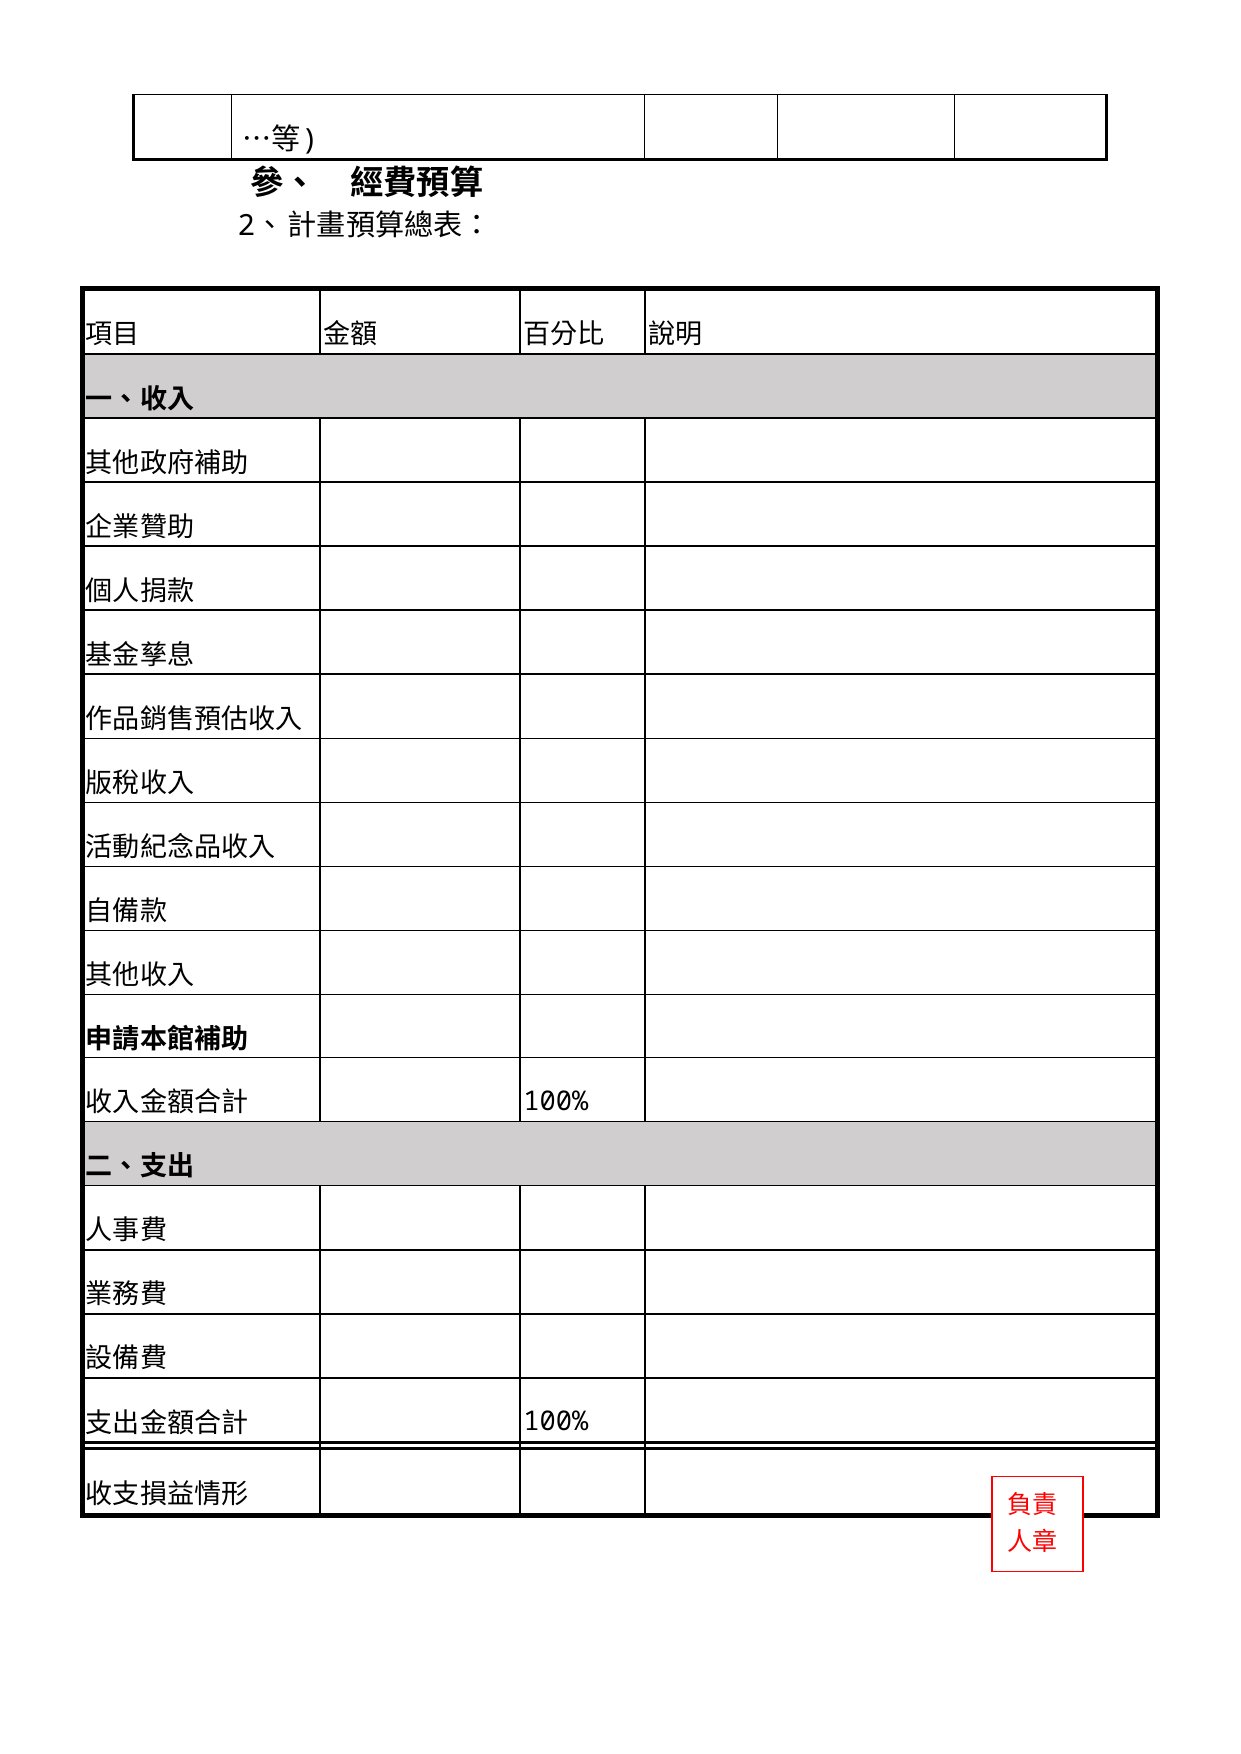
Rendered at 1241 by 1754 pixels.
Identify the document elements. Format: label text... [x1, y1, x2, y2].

table_cell 個人捐款 [85, 547, 319, 609]
table_cell [521, 547, 644, 609]
table_cell [321, 419, 519, 481]
table_cell 其他政府補助 [85, 419, 319, 481]
table_cell [521, 419, 644, 481]
list 計畫預算總表： [237, 202, 1053, 244]
table_header 項目 [85, 291, 319, 353]
table_cell [646, 739, 1155, 801]
table_cell [521, 1186, 644, 1249]
table_cell [321, 483, 519, 545]
table_cell [521, 803, 644, 866]
table_cell 作品銷售預估收入 [85, 675, 319, 737]
table_header 金額 [321, 291, 519, 353]
table_cell [646, 1379, 1155, 1441]
table_cell 版稅收入 [85, 739, 319, 801]
table_cell [321, 1251, 519, 1313]
table_cell [521, 675, 644, 737]
table_cell 業務費 [85, 1251, 319, 1313]
table_cell [321, 1315, 519, 1377]
table_cell [646, 803, 1155, 866]
table_cell [993, 1477, 1082, 1571]
table_cell 100% [521, 1379, 644, 1441]
table_cell [321, 611, 519, 673]
table_cell [646, 547, 1155, 609]
table_cell [521, 867, 644, 929]
table_cell 二、支出 [85, 1122, 1155, 1185]
table_cell [321, 995, 519, 1057]
table_cell [646, 419, 1155, 481]
table_cell [321, 931, 519, 994]
table_cell [646, 611, 1155, 673]
table_cell [321, 1450, 519, 1513]
table_cell [646, 1315, 1155, 1377]
table_cell 自備款 [85, 867, 319, 929]
table_cell 一、收入 [85, 355, 1155, 417]
table_cell [646, 1058, 1155, 1121]
table_cell [321, 1058, 519, 1121]
table_header 說明 [646, 291, 1155, 353]
table_cell 活動紀念品收入 [85, 803, 319, 866]
table_cell [321, 547, 519, 609]
table_cell [955, 95, 1105, 158]
table_header 百分比 [521, 291, 644, 353]
table_cell [521, 611, 644, 673]
table_cell [646, 1186, 1155, 1249]
table_cell 支出金額合計 [85, 1379, 319, 1441]
table_cell [521, 931, 644, 994]
list 經費預算 [250, 161, 1053, 202]
table_cell 人事費 [85, 1186, 319, 1249]
table_cell [321, 803, 519, 866]
table_cell [321, 1379, 519, 1441]
table_cell [646, 1450, 1155, 1513]
table_cell [521, 995, 644, 1057]
table_cell 基金孳息 [85, 611, 319, 673]
table_cell 企業贊助 [85, 483, 319, 545]
table_cell [778, 95, 954, 158]
table_cell [321, 867, 519, 929]
table_cell 申請本館補助 [85, 995, 319, 1057]
table_cell [321, 1186, 519, 1249]
table_cell 設備費 [85, 1315, 319, 1377]
table_cell [135, 95, 231, 158]
table_cell [646, 483, 1155, 545]
table_cell …等) [232, 95, 644, 158]
table_cell [646, 675, 1155, 737]
table_cell [521, 1251, 644, 1313]
table_cell 其他收入 [85, 931, 319, 994]
table_cell [521, 1315, 644, 1377]
table_cell 100% [521, 1058, 644, 1121]
table_cell 收入金額合計 [85, 1058, 319, 1121]
table_cell [521, 483, 644, 545]
table_cell [646, 995, 1155, 1057]
table_cell [521, 1450, 644, 1513]
table_cell [321, 675, 519, 737]
table_cell [645, 95, 777, 158]
table_cell [646, 1251, 1155, 1313]
table_cell 收支損益情形 [85, 1450, 319, 1513]
table_cell [521, 739, 644, 801]
table_cell [321, 739, 519, 801]
table_cell [646, 931, 1155, 994]
table_cell [646, 867, 1155, 929]
